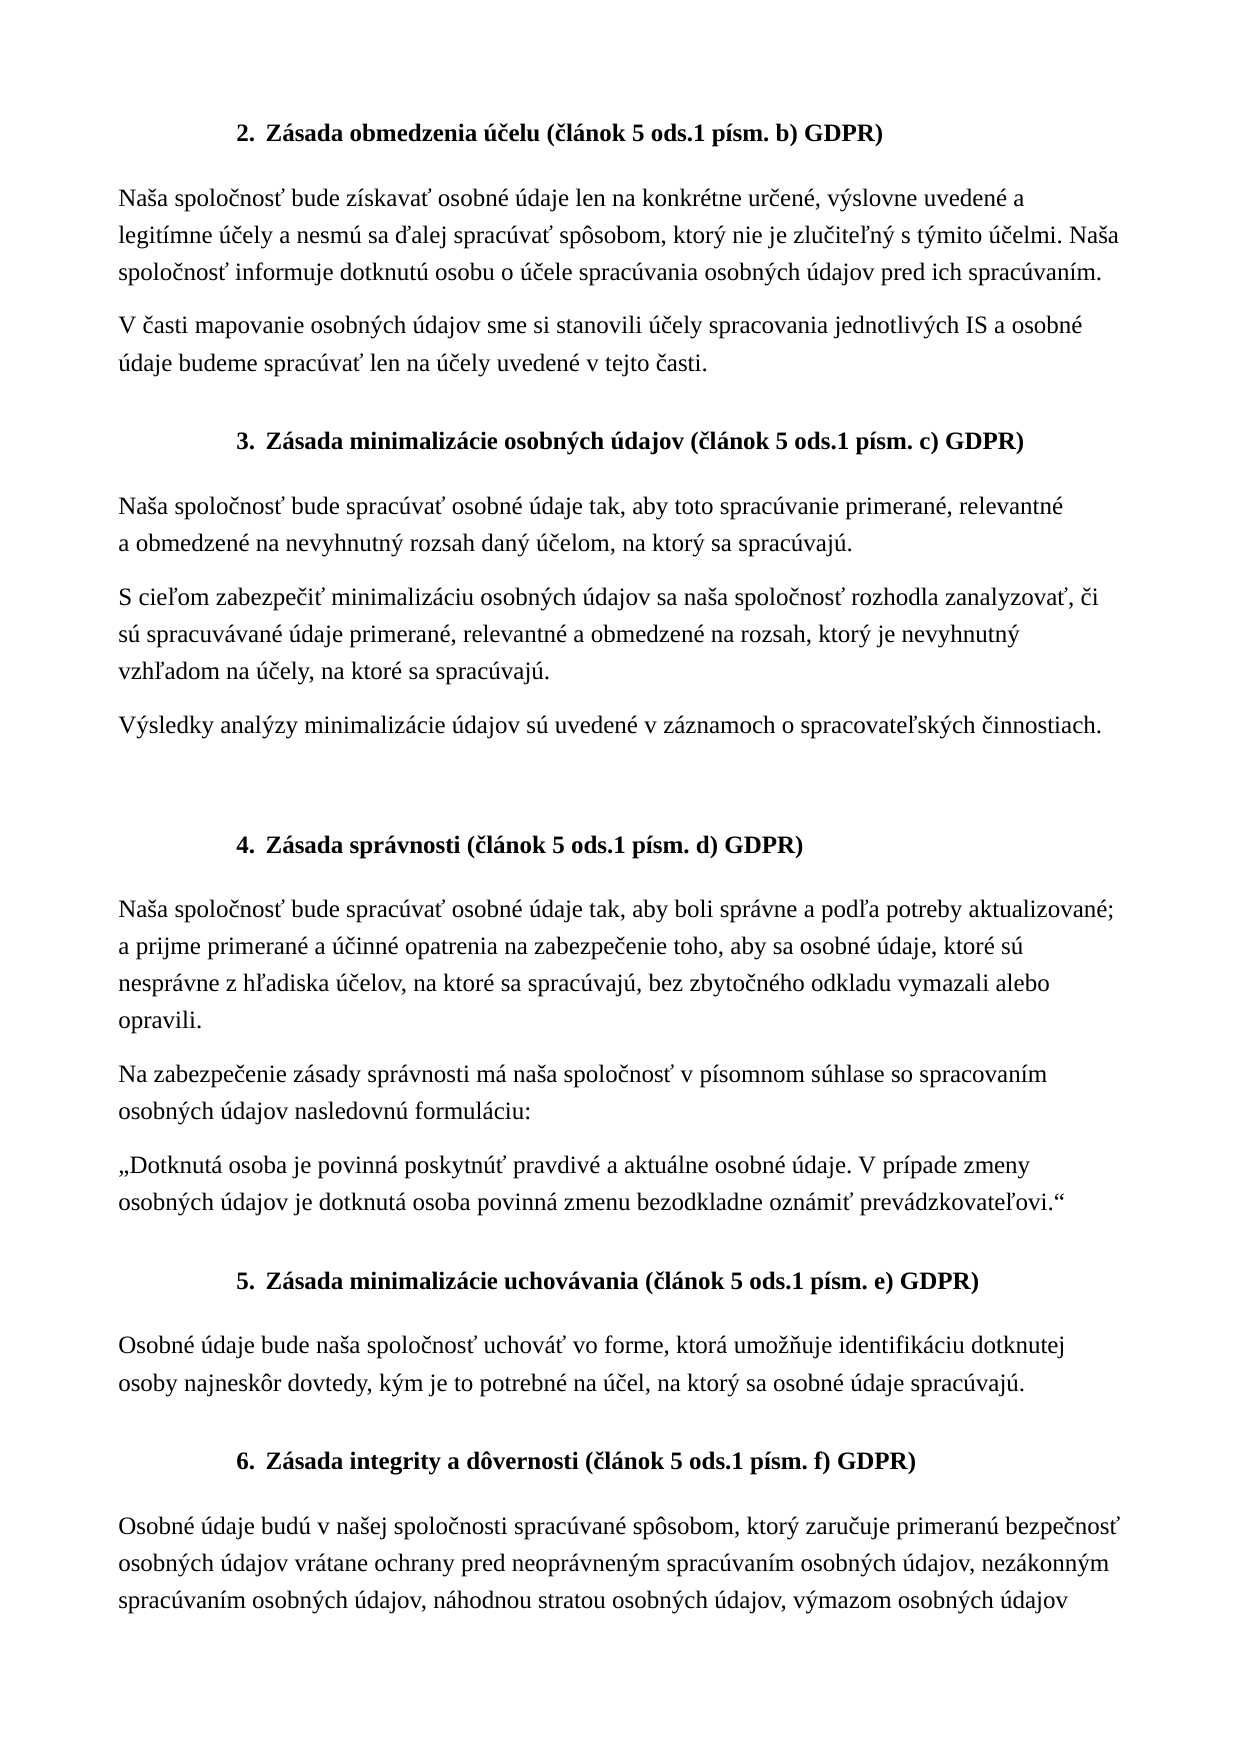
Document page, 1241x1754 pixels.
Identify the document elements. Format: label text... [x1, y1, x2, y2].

text Osobné údaje budú v našej spoločnosti spracúvané spôsobom, ktorý zaručuje primeranú bezpečnosť osobných údajov vrátane ochrany pred neoprávneným spracúvaním osobných údajov, nezákonným spracúvaním osobných údajov, náhodnou stratou osobných údajov, výmazom osobných údajov [118, 1511, 1122, 1614]
subtitle Zásada minimalizácie uchovávania (článok 5 ods.1 písm. e) GDPR) [236, 1266, 1122, 1295]
subtitle Zásada správnosti (článok 5 ods.1 písm. d) GDPR) [236, 830, 1122, 858]
text Na zabezpečenie zásady správnosti má naša spoločnosť v písomnom súhlase so spracovaním osobných údajov nasledovnú formuláciu: [118, 1059, 1122, 1125]
text Výsledky analýzy minimalizácie údajov sú uvedené v záznamoch o spracovateľských činnostiach. [118, 710, 1122, 738]
text „Dotknutá osoba je povinná poskytnúť pravdivé a aktuálne osobné údaje. V prípade zmeny osobných údajov je dotknutá osoba povinná zmenu bezodkladne oznámiť prevádzkovateľovi.“ [118, 1150, 1122, 1216]
text S cieľom zabezpečiť minimalizáciu osobných údajov sa naša spoločnosť rozhodla zanalyzovať, či sú spracuvávané údaje primerané, relevantné a obmedzené na rozsah, ktorý je nevyhnutný vzhľadom na účely, na ktoré sa spracúvajú. [118, 582, 1122, 685]
text Naša spoločnosť bude spracúvať osobné údaje tak, aby boli správne a podľa potreby aktualizované; a prijme primerané a účinné opatrenia na zabezpečenie toho, aby sa osobné údaje, ktoré sú nesprávne z hľadiska účelov, na ktoré sa spracúvajú, bez zbytočného odkladu vymazali alebo opravili. [118, 894, 1122, 1034]
subtitle Zásada integrity a dôvernosti (článok 5 ods.1 písm. f) GDPR) [236, 1446, 1122, 1475]
text Osobné údaje bude naša spoločnosť uchováť vo forme, ktorá umožňuje identifikáciu dotknutej osoby najneskôr dovtedy, kým je to potrebné na účel, na ktorý sa osobné údaje spracúvajú. [118, 1331, 1122, 1396]
text V časti mapovanie osobných údajov sme si stanovili účely spracovania jednotlivých IS a osobné údaje budeme spracúvať len na účely uvedené v tejto časti. [118, 311, 1122, 376]
text Naša spoločnosť bude spracúvať osobné údaje tak, aby toto spracúvanie primerané, relevantné a obmedzené na nevyhnutný rozsah daný účelom, na ktorý sa spracúvajú. [118, 491, 1122, 557]
subtitle Zásada obmedzenia účelu (článok 5 ods.1 písm. b) GDPR) [236, 118, 1122, 147]
subtitle Zásada minimalizácie osobných údajov (článok 5 ods.1 písm. c) GDPR) [236, 426, 1122, 455]
text Naša spoločnosť bude získavať osobné údaje len na konkrétne určené, výslovne uvedené a legitímne účely a nesmú sa ďalej spracúvať spôsobom, ktorý nie je zlučiteľný s týmito účelmi. Naša spoločnosť informuje dotknutú osobu o účele spracúvania osobných údajov pred ich spracúvaním. [118, 183, 1122, 286]
